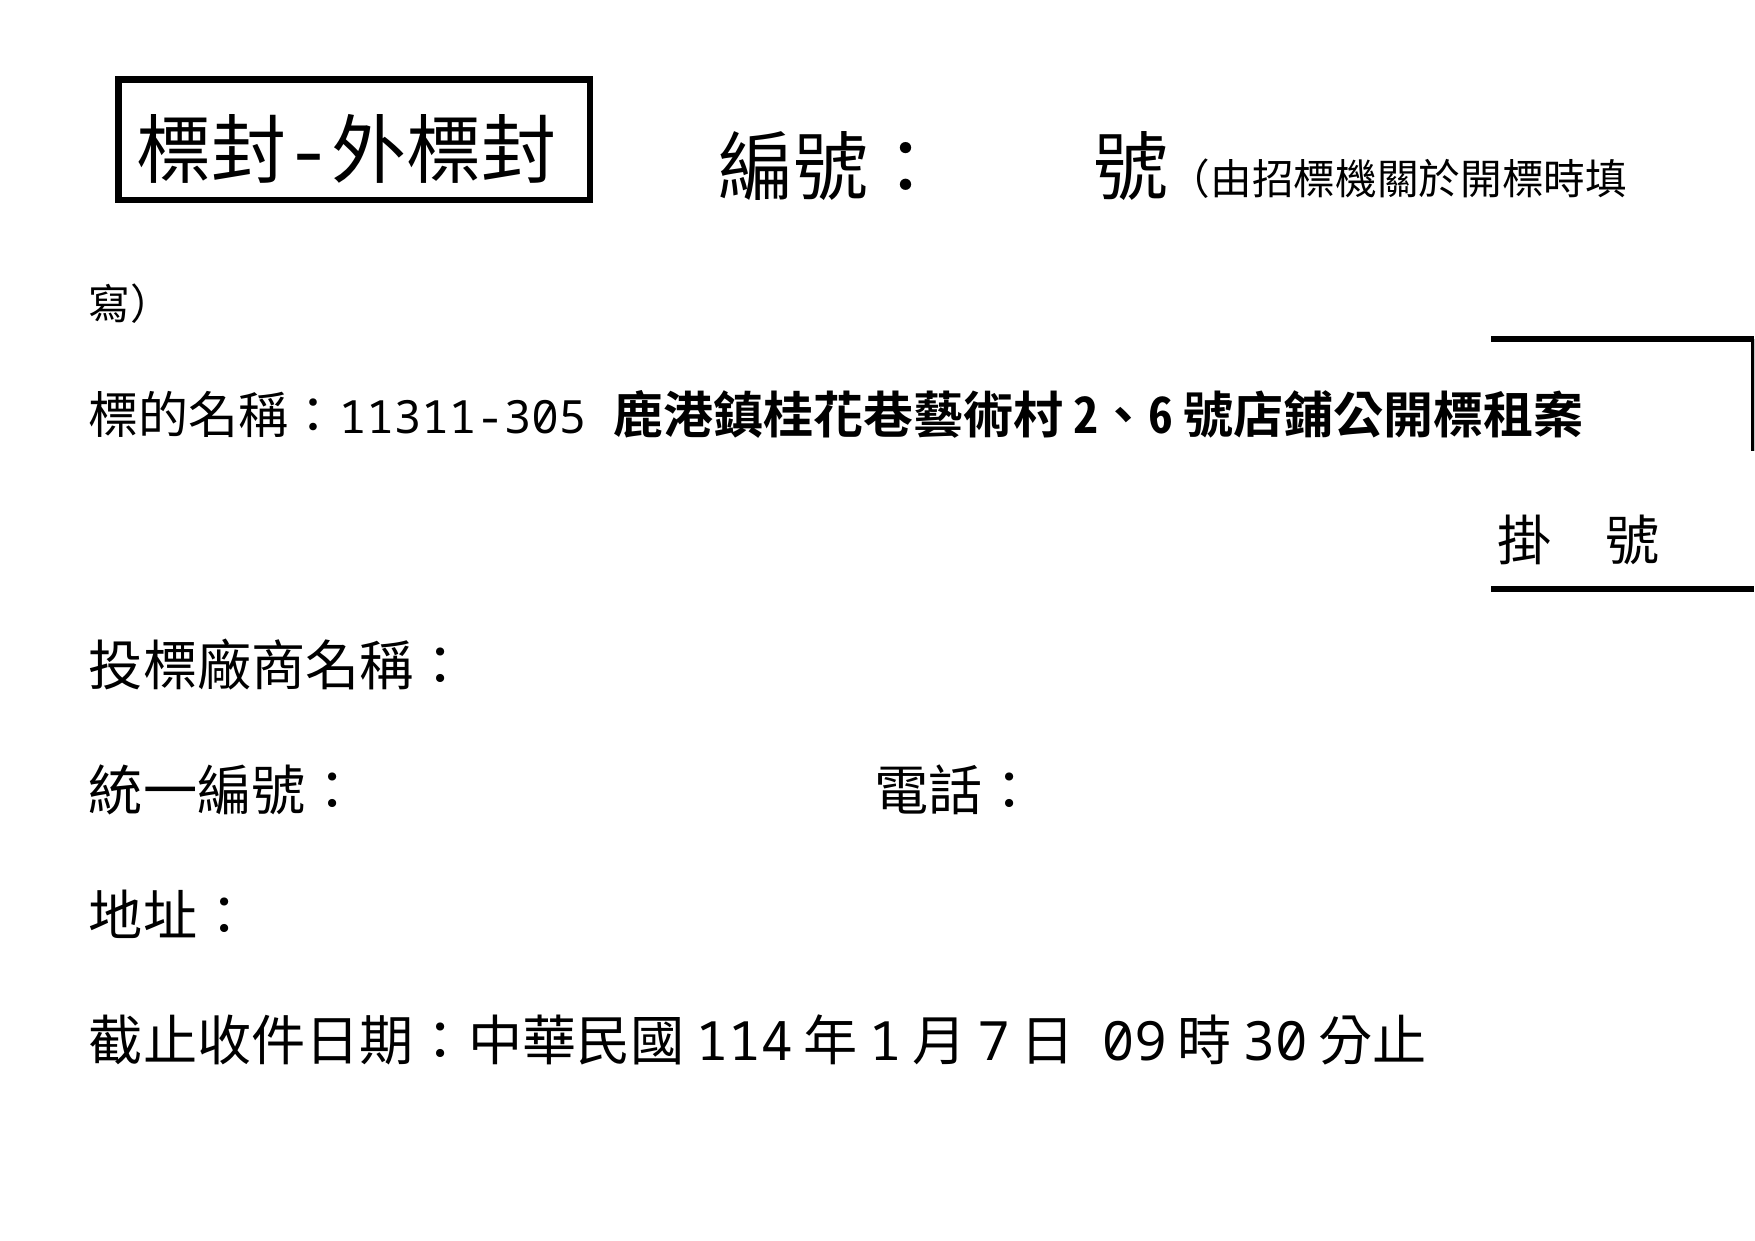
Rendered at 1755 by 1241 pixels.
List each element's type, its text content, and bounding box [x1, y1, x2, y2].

text 標封-外標封封 [137, 90, 572, 189]
text 編號： 號（由招標機關於開標時填寫） [122, 83, 587, 197]
text 統一編號： 電話： [89, 714, 1666, 839]
text 標的名稱：11311-305 鹿港鎮桂花巷藝術村2、6號店鋪公開標租案 [89, 339, 1666, 464]
text 地址： [89, 839, 1666, 964]
text 投標廠商名稱： [89, 589, 1666, 714]
text 截止收件日期：中華民國114年1月7日 09時30分止 [89, 964, 1666, 1089]
text 掛 號 [89, 464, 1666, 589]
text 編號： 號（由招標機關於開標時填寫） [89, 89, 1666, 339]
